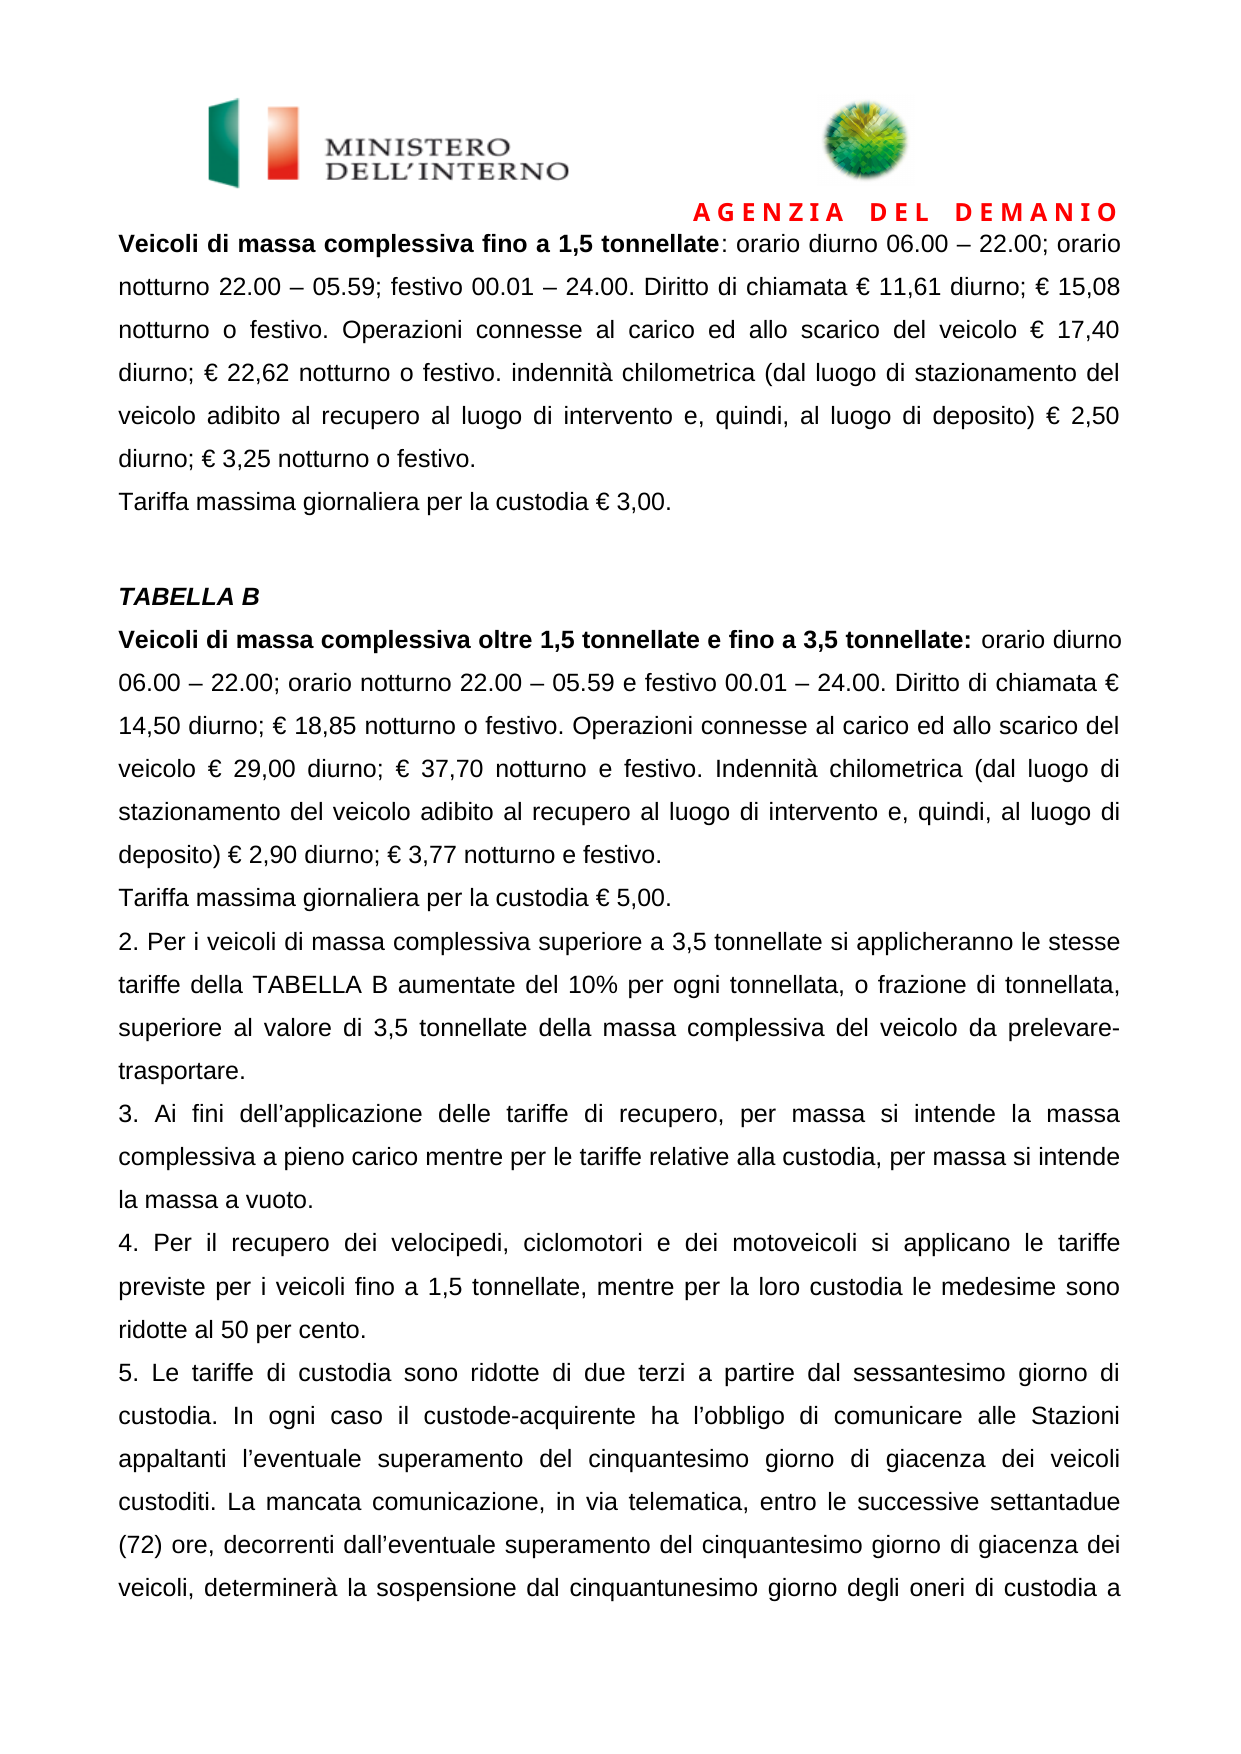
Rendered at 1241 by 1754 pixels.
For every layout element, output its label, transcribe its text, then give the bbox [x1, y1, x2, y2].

text 4. Per il recupero dei velocipedi, ciclomotori e dei motoveicoli si applicano le tariffe previste per i veicoli fino a 1,5 tonnellate, mentre per la loro custodia le medesime sono ridotte al 50 per cento. [118, 1228, 1122, 1343]
text 5. Le tariffe di custodia sono ridotte di due terzi a partire dal sessantesimo giorno di custodia. In ogni caso il custode-acquirente ha l’obbligo di comunicare alle Stazioni appaltanti l’eventuale superamento del cinquantesimo giorno di giacenza dei veicoli custoditi. La mancata comunicazione, in via telematica, entro le successive settantadue (72) ore, decorrenti dall’eventuale superamento del cinquantesimo giorno di giacenza dei veicoli, determinerà la sospensione dal cinquantunesimo giorno degli oneri di custodia a [118, 1358, 1122, 1602]
text Tariffa massima giornaliera per la custodia € 3,00. [118, 487, 1122, 516]
text 2. Per i veicoli di massa complessiva superiore a 3,5 tonnellate si applicheranno le stesse tariffe della TABELLA B aumentate del 10% per ogni tonnellata, o frazione di tonnellata, superiore al valore di 3,5 tonnellate della massa complessiva del veicolo da prelevare-trasportare. [118, 927, 1122, 1085]
text Veicoli di massa complessiva fino a 1,5 tonnellate: orario diurno 06.00 – 22.00; orario notturno 22.00 – 05.59; festivo 00.01 – 24.00. Diritto di chiamata € 11,61 diurno; € 15,08 notturno o festivo. Operazioni connesse al carico ed allo scarico del veicolo € 17,40 diurno; € 22,62 notturno o festivo. indennità chilometrica (dal luogo di stazionamento del veicolo adibito al recupero al luogo di intervento e, quindi, al luogo di deposito) € 2,50 diurno; € 3,25 notturno o festivo. [118, 229, 1122, 473]
text Veicoli di massa complessiva oltre 1,5 tonnellate e fino a 3,5 tonnellate: orario diurno 06.00 – 22.00; orario notturno 22.00 – 05.59 e festivo 00.01 – 24.00. Diritto di chiamata € 14,50 diurno; € 18,85 notturno o festivo. Operazioni connesse al carico ed allo scarico del veicolo € 29,00 diurno; € 37,70 notturno e festivo. Indennità chilometrica (dal luogo di stazionamento del veicolo adibito al recupero al luogo di intervento e, quindi, al luogo di deposito) € 2,90 diurno; € 3,77 notturno e festivo. [118, 625, 1122, 869]
text Tariffa massima giornaliera per la custodia € 5,00. [118, 883, 1122, 912]
text TABELLA B [118, 582, 1122, 610]
text 3. Ai fini dell’applicazione delle tariffe di recupero, per massa si intende la massa complessiva a pieno carico mentre per le tariffe relative alla custodia, per massa si intende la massa a vuoto. [118, 1099, 1122, 1214]
